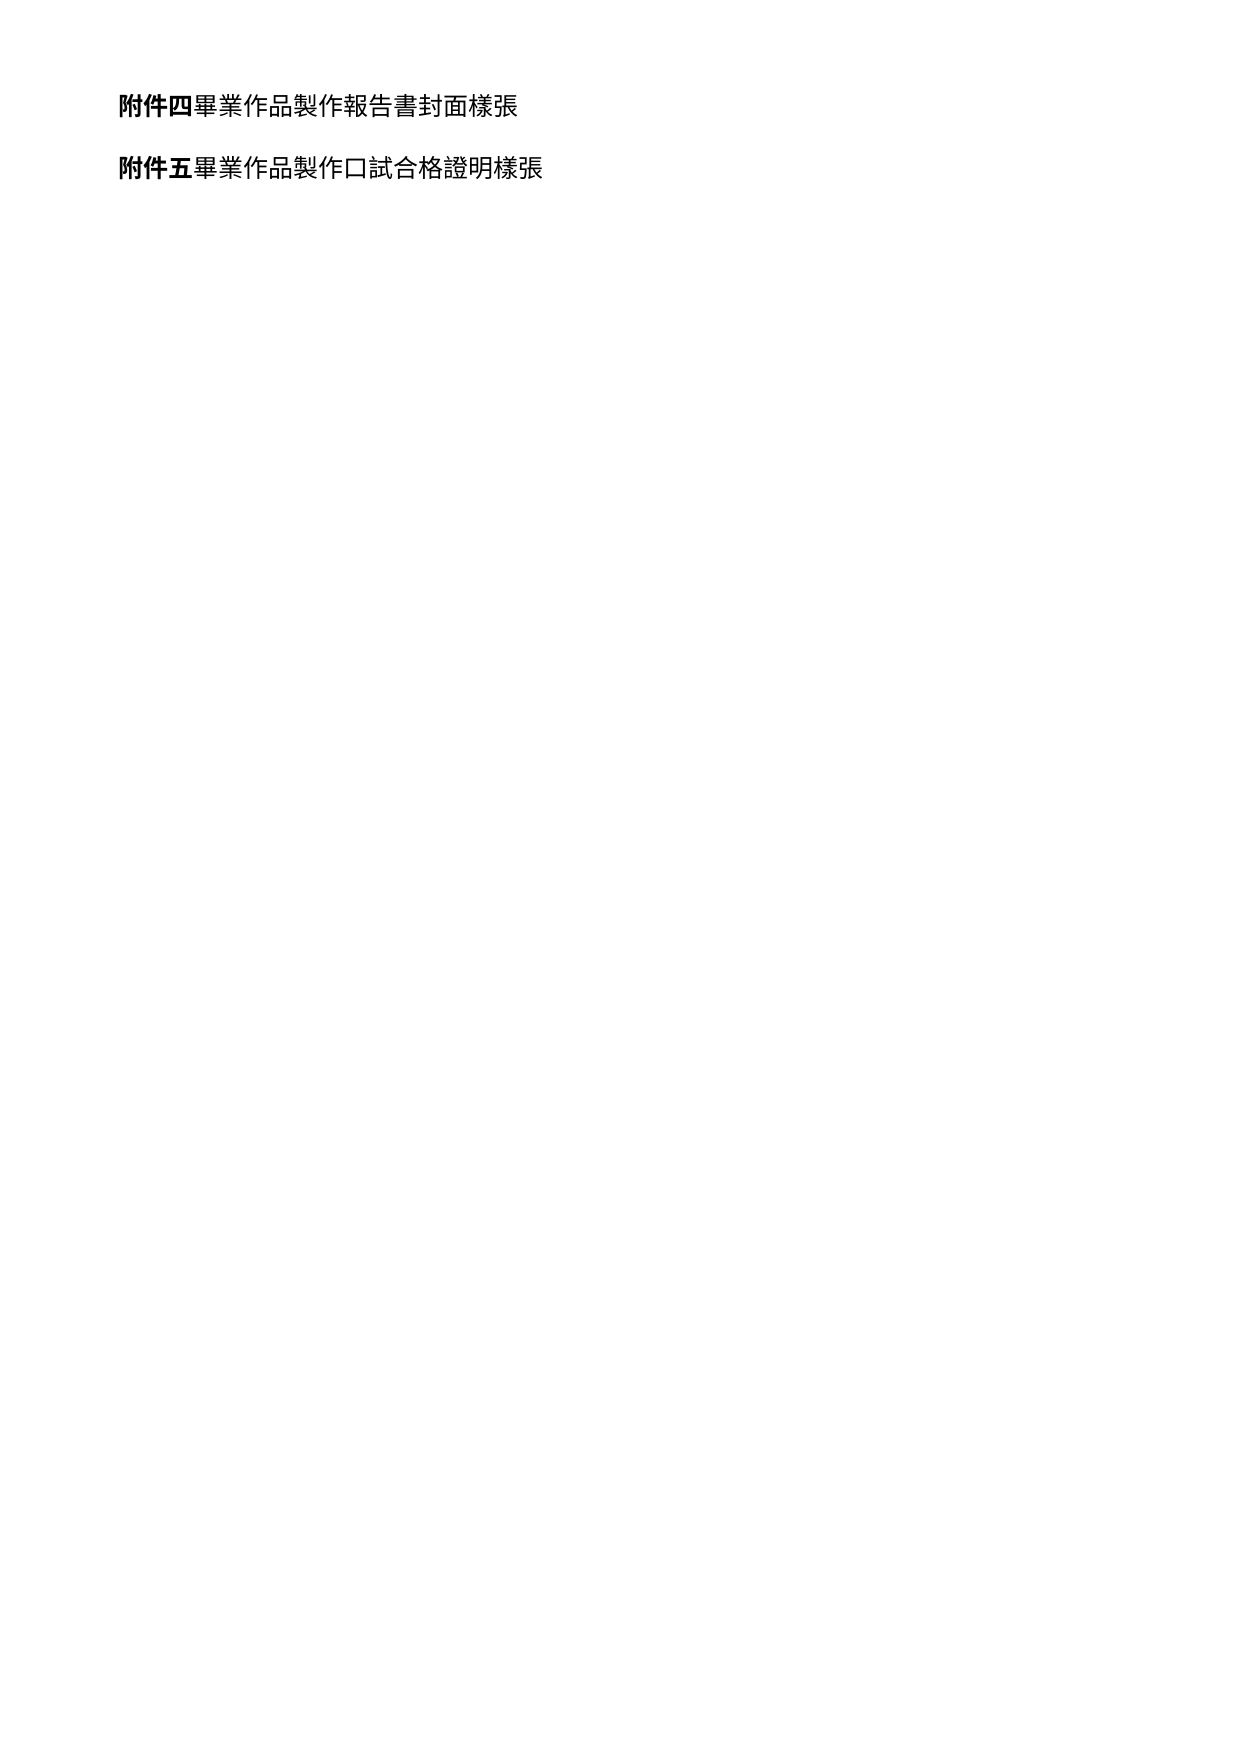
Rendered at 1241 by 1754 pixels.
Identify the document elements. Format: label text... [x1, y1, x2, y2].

text 附件四畢業作品製作報告書封面樣張 [118, 63, 1122, 125]
text 附件五畢業作品製作口試合格證明樣張 [118, 125, 1122, 188]
